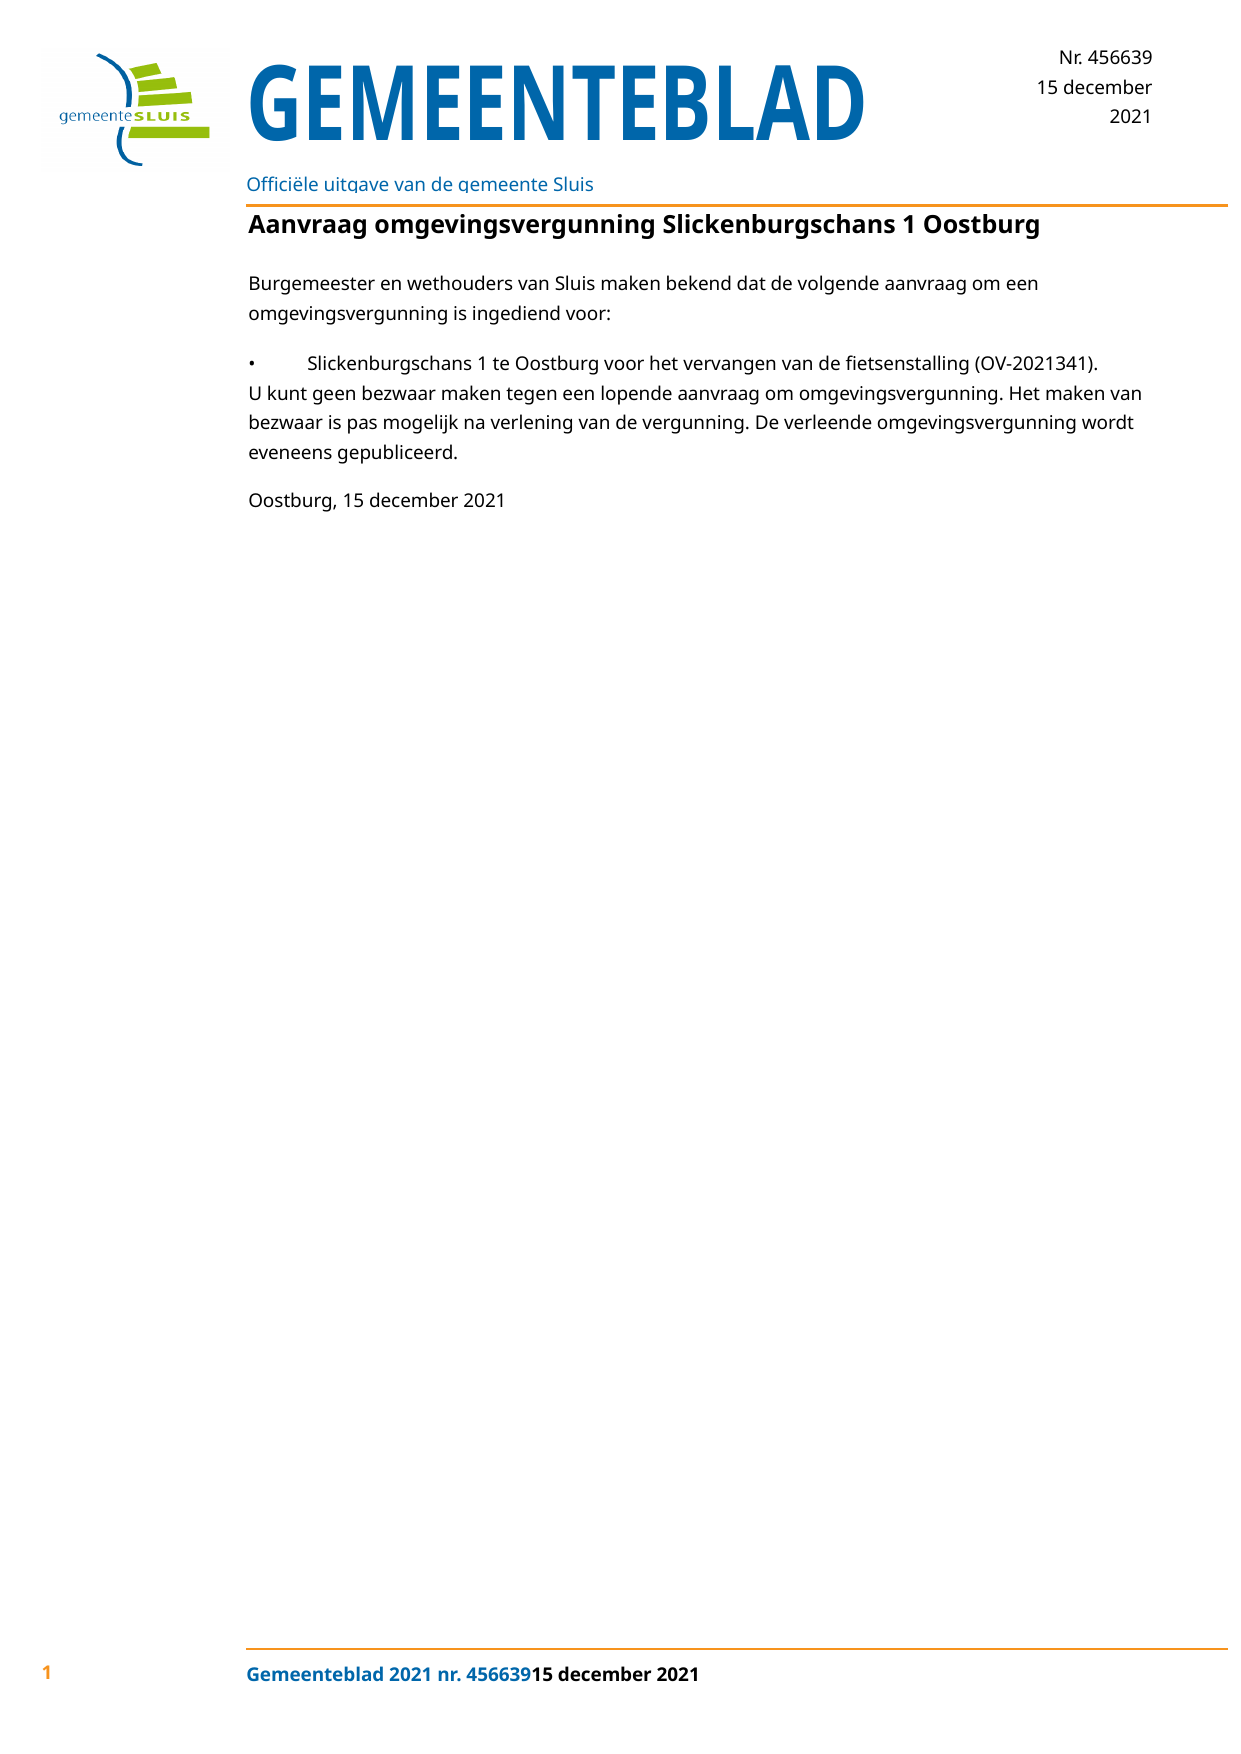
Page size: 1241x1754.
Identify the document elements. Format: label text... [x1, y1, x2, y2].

text Aanvraag omgevingsvergunning Slickenburgschans 1 Oostburg [248, 207, 1152, 241]
text Oostburg, 15 december 2021 [248, 487, 1152, 513]
list Slickenburgschans 1 te Oostburg voor het vervangen van de fietsenstalling (OV-2021341). [248, 350, 1152, 376]
picture [41, 47, 231, 172]
text U kunt geen bezwaar maken tegen een lopende aanvraag om omgevingsvergunning. Het maken van bezwaar is pas mogelijk na verlening van de vergunning. De verleende omgevingsvergunning wordt eveneens gepubliceerd. [248, 380, 1152, 465]
text Burgemeester en wethouders van Sluis maken bekend dat de volgende aanvraag om een omgevingsvergunning is ingediend voor: [248, 270, 1152, 326]
